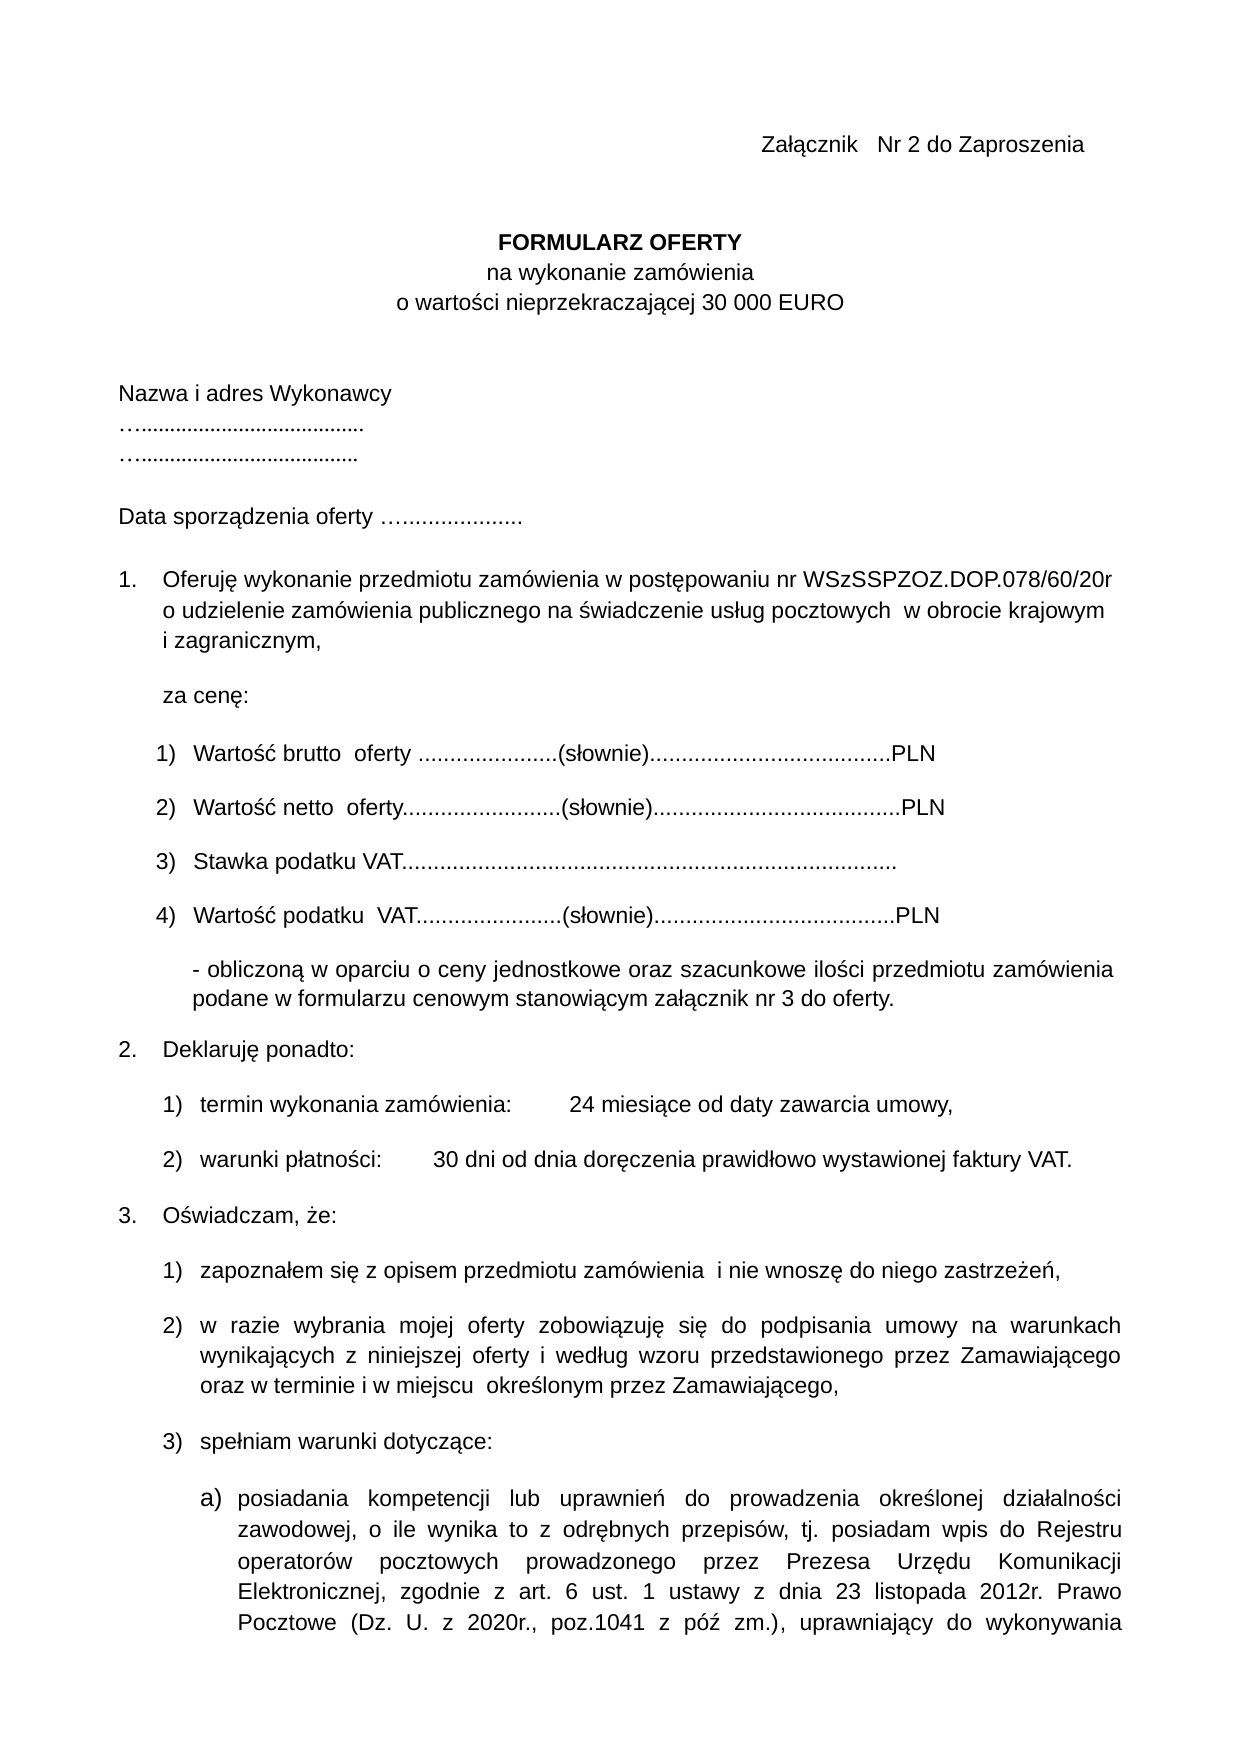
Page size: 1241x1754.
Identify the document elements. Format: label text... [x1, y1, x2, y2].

list Wartość netto oferty.........................(słownie).......................................PLN [156, 791, 1122, 820]
list Oświadczam, że: [118, 1202, 1122, 1228]
list spełniam warunki dotyczące: [162, 1428, 1122, 1454]
text za cenę: [162, 682, 1122, 708]
list Wartość brutto oferty ......................(słownie)......................................PLN [156, 737, 1122, 766]
list warunki płatności: 30 dni od dnia doręczenia prawidłowo wystawionej faktury VAT. [162, 1146, 1122, 1173]
text Data sporządzenia oferty …................... [118, 503, 1122, 529]
text Załącznik Nr 2 do Zaproszenia [118, 131, 1122, 157]
list Deklaruję ponadto: [118, 1036, 1122, 1062]
text o wartości nieprzekraczającej 30 000 EURO [118, 289, 1122, 315]
list Oferuję wykonanie przedmiotu zamówienia w postępowaniu nr WSzSSPZOZ.DOP.078/60/20r o udzielenie zamówienia publicznego na świadczenie usług pocztowych w obrocie krajowym i zagranicznym, [118, 566, 1122, 653]
list posiadania kompetencji lub uprawnień do prowadzenia określonej działalności zawodowej, o ile wynika to z odrębnych przepisów, tj. posiadam wpis do Rejestru operatorów pocztowych prowadzonego przez Prezesa Urzędu Komunikacji Elektronicznej, zgodnie z art. 6 ust. 1 ustawy z dnia 23 listopada 2012r. Prawo Pocztowe (Dz. U. z 2020r., poz.1041 z póź zm.), uprawniający do wykonywania [200, 1483, 1122, 1635]
list termin wykonania zamówienia: 24 miesiące od daty zawarcia umowy, [162, 1091, 1122, 1118]
text Nazwa i adres Wykonawcy [118, 379, 1122, 406]
list w razie wybrania mojej oferty zobowiązuję się do podpisania umowy na warunkach wynikających z niniejszej oferty i według wzoru przedstawionego przez Zamawiającego oraz w terminie i w miejscu określonym przez Zamawiającego, [162, 1312, 1122, 1399]
list Stawka podatku VAT.............................................................................. [156, 845, 1122, 874]
text …....................................... [118, 410, 1122, 436]
text FORMULARZ OFERTY [118, 228, 1122, 255]
text …...................................... [118, 440, 1122, 466]
text - obliczoną w oparciu o ceny jednostkowe oraz szacunkowe ilości przedmiotu zamówienia podane w formularzu cenowym stanowiącym załącznik nr 3 do oferty. [118, 953, 1122, 1011]
list zapoznałem się z opisem przedmiotu zamówienia i nie wnoszę do niego zastrzeżeń, [162, 1257, 1122, 1283]
text na wykonanie zamówienia [118, 259, 1122, 285]
list Wartość podatku VAT.......................(słownie)......................................PLN [156, 899, 1122, 928]
